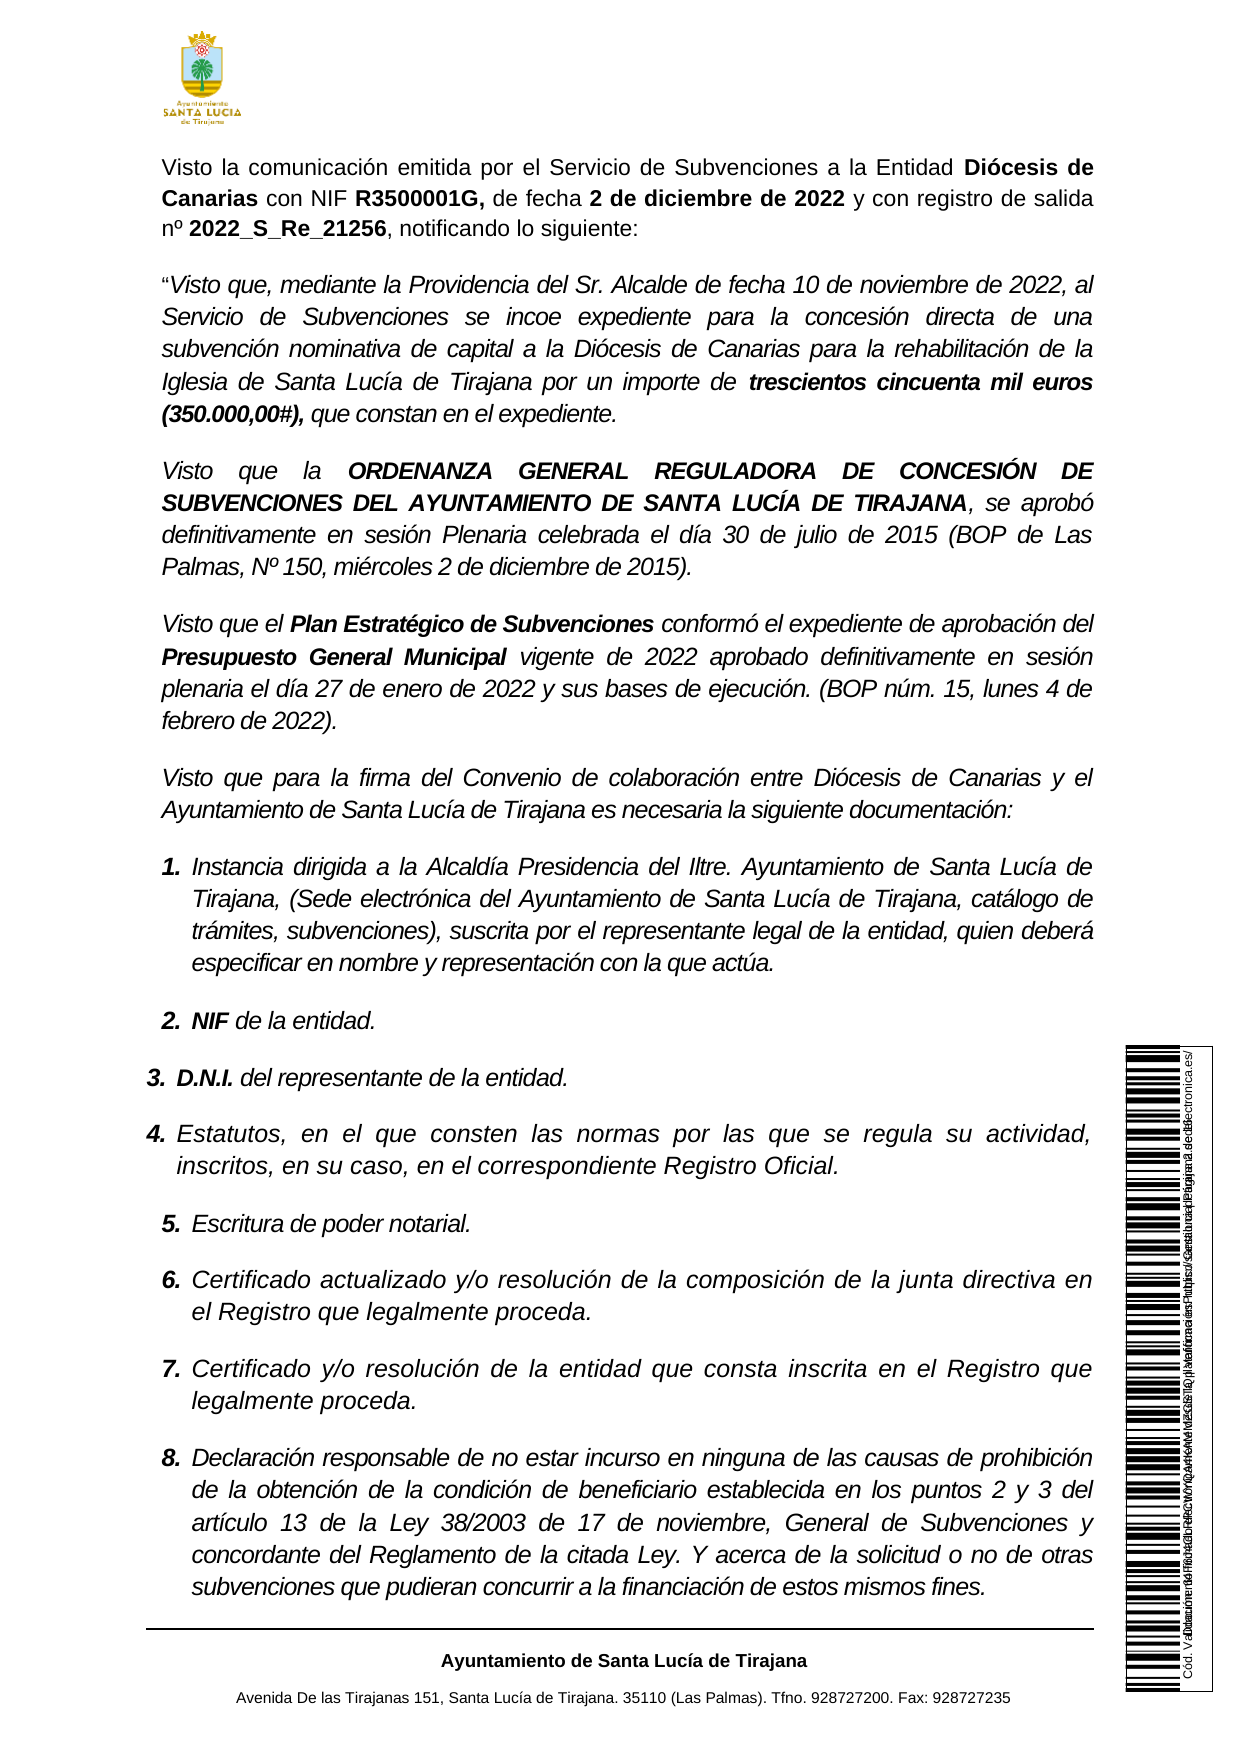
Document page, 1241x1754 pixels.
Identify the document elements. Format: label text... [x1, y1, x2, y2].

picture [163, 31, 242, 126]
text Ayuntamiento de Santa Lucía de Tirajana [154, 1651, 1094, 1672]
list Escritura de poder notarial. [161, 1211, 1094, 1238]
list Estatutos, en el que consten las normas por las que se regula su actividad, inscritos, en su caso, en el correspondiente Registro Oficial. [146, 1117, 1094, 1181]
list Certificado actualizado y/o resolución de la composición de la junta directiva en el Registro que legalmente proceda. [161, 1263, 1094, 1327]
list NIF de la entidad. [161, 1008, 1094, 1035]
text Visto que el Plan Estratégico de Subvenciones conformó el expediente de aprobación del Presupuesto General Municipal vigente de 2022 aprobado definitivamente en sesión plenaria el día 27 de enero de 2022 y sus bases de ejecución. (BOP núm. 15, lunes 4 de febrero de 2022). [161, 607, 1094, 736]
text “Visto que, mediante la Providencia del Sr. Alcalde de fecha 10 de noviembre de 2022, al Servicio de Subvenciones se incoe expediente para la concesión directa de una subvención nominativa de capital a la Diócesis de Canarias para la rehabilitación de la Iglesia de Santa Lucía de Tirajana por un importe de trescientos cincuenta mil euros (350.000,00#), que constan en el expediente. [161, 268, 1094, 428]
text Visto la comunicación emitida por el Servicio de Subvenciones a la Entidad Diócesis de Canarias con NIF R3500001G, de fecha 2 de diciembre de 2022 y con registro de salida nº 2022_S_Re_21256, notificando lo siguiente: [161, 151, 1094, 242]
picture [1127, 1047, 1180, 1691]
list D.N.I. del representante de la entidad. [146, 1065, 1094, 1092]
text Visto que la ORDENANZA GENERAL REGULADORA DE CONCESIÓN DE SUBVENCIONES DEL AYUNTAMIENTO DE SANTA LUCÍA DE TIRAJANA, se aprobó definitivamente en sesión Plenaria celebrada el día 30 de julio de 2015 (BOP de Las Palmas, Nº 150, miércoles 2 de diciembre de 2015). [161, 454, 1094, 582]
list Declaración responsable de no estar incurso en ninguna de las causas de prohibición de la obtención de la condición de beneficiario establecida en los puntos 2 y 3 del artículo 13 de la Ley 38/2003 de 17 de noviembre, General de Subvenciones y concordante del Reglamento de la citada Ley. Y acerca de la solicitud o no de otras subvenciones que pudieran concurrir a la financiación de estos mismos fines. [161, 1441, 1094, 1602]
text Visto que para la firma del Convenio de colaboración entre Diócesis de Canarias y el Ayuntamiento de Santa Lucía de Tirajana es necesaria la siguiente documentación: [161, 760, 1094, 824]
list Instancia dirigida a la Alcaldía Presidencia del Iltre. Ayuntamiento de Santa Lucía de Tirajana, (Sede electrónica del Ayuntamiento de Santa Lucía de Tirajana, catálogo de trámites, subvenciones), suscrita por el representante legal de la entidad, quien deberá especificar en nombre y representación con la que actúa. [161, 850, 1094, 978]
text Avenida De las Tirajanas 151, Santa Lucía de Tirajana. 35110 (Las Palmas). Tfno. 928727200. Fax: 928727235 [154, 1689, 1094, 1707]
list Certificado y/o resolución de la entidad que consta inscrita en el Registro que legalmente proceda. [161, 1352, 1094, 1416]
table_header Cód. Validación: 64F6J4GLRPCWYQA4KAMMZGSTQ | Verificación: https://santaluciadetirajana.sedelectronica.es/ Documento firmado electrónicamente desde la plataforma esPublico Gestiona | Página 2 de 16 [1180, 1047, 1212, 1691]
